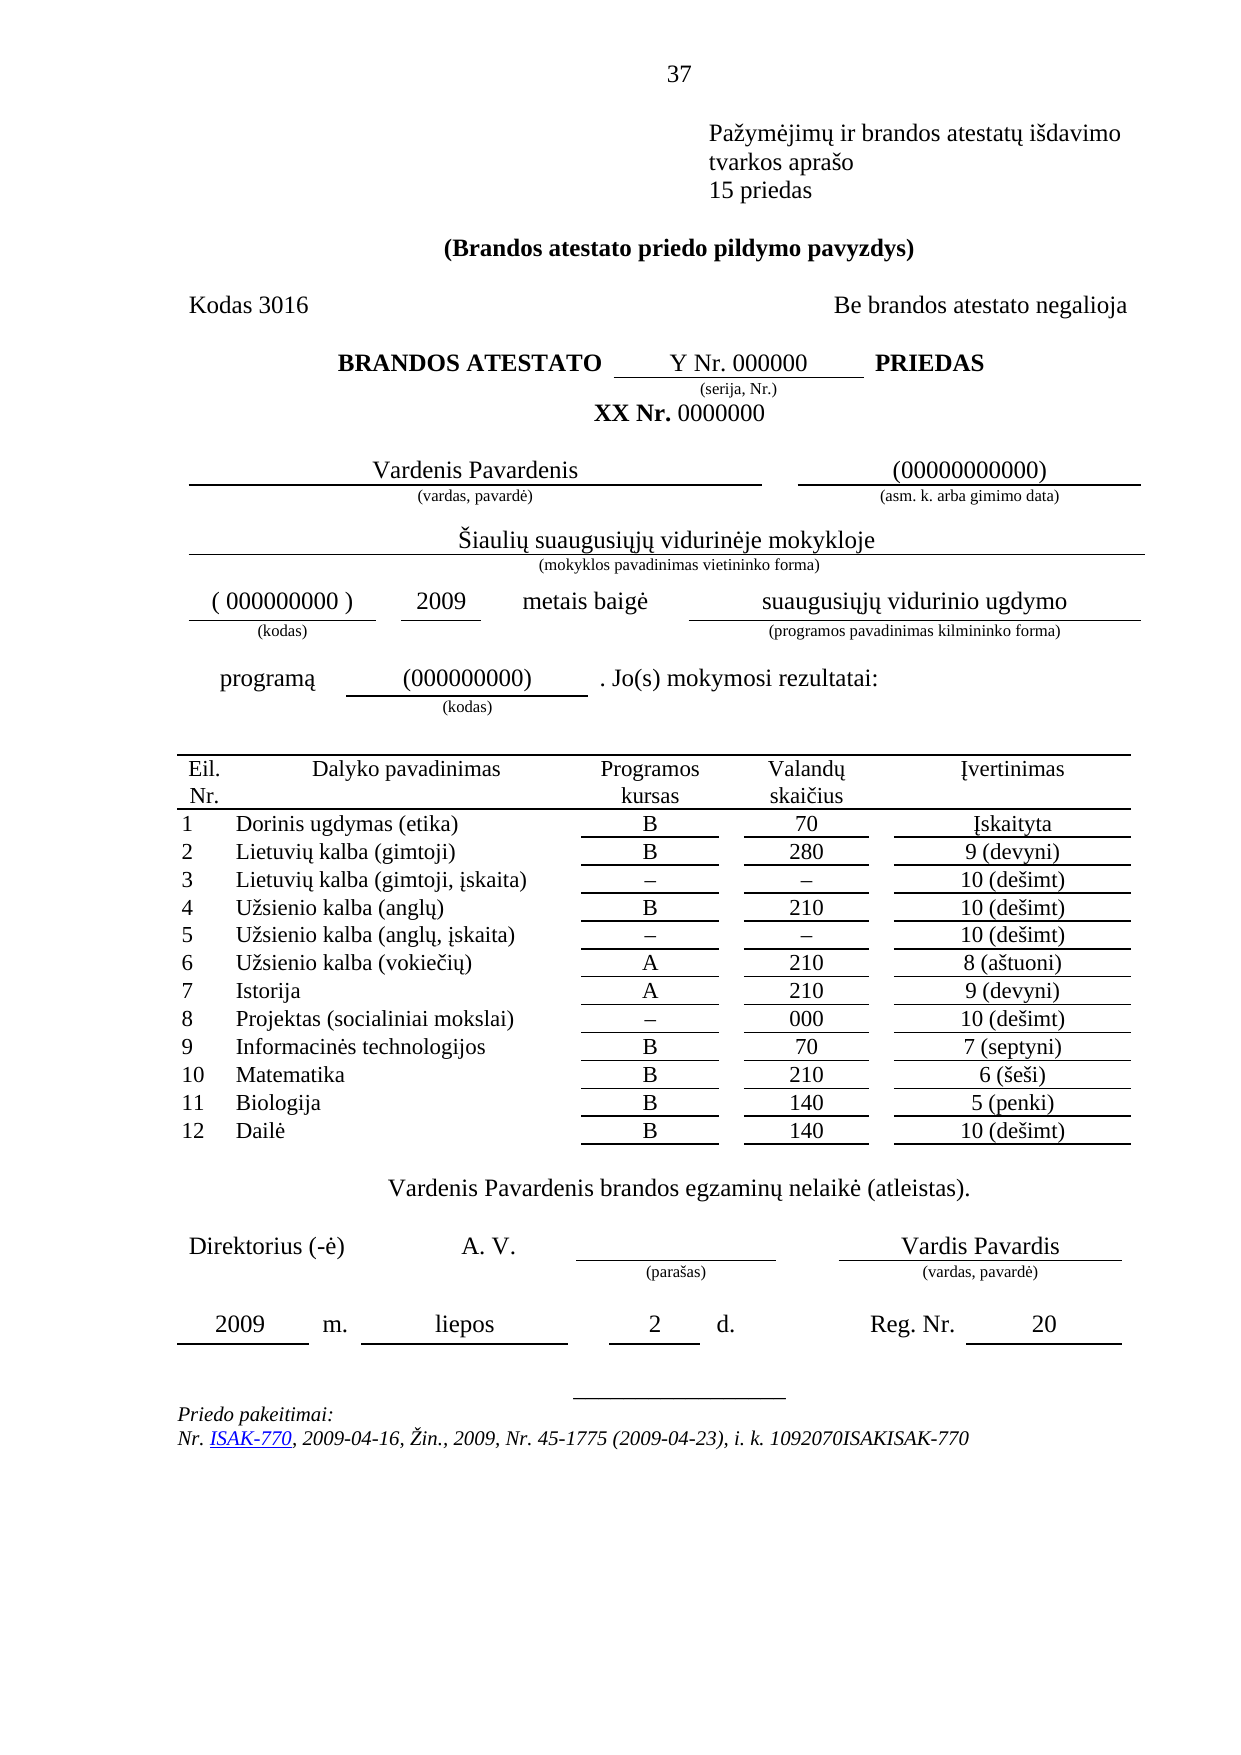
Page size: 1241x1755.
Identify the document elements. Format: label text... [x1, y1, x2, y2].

table_cell [869, 864, 894, 892]
text Vardenis Pavardenis brandos egzaminų nelaikė (atleistas). [177, 1173, 1181, 1202]
table_cell B [581, 1117, 719, 1143]
table_cell 10 (dešimt) [894, 866, 1131, 892]
table_header 2009 [401, 586, 481, 620]
table_header [762, 455, 797, 484]
table_cell Lietuvių kalba (gimtoji) [231, 836, 581, 864]
table_header metais baigė [481, 586, 688, 620]
table_cell – [744, 866, 869, 892]
table_cell [177, 377, 613, 398]
table_cell [719, 976, 744, 1004]
table_header Kodas 3016 [177, 291, 649, 319]
table_header programą [189, 663, 346, 695]
table_cell [627, 695, 805, 725]
table_cell 4 [177, 892, 231, 920]
table_cell [719, 1088, 744, 1115]
table_cell [189, 695, 346, 725]
table_cell [401, 1260, 576, 1281]
table_cell 9 [177, 1032, 231, 1059]
table_header BRANDOS ATESTATO [177, 348, 613, 377]
table_cell [719, 892, 744, 920]
table_cell Matematika [231, 1060, 581, 1087]
table_cell A [581, 977, 719, 1004]
table_cell [864, 377, 1145, 398]
table_cell B [581, 1089, 719, 1115]
table_cell [376, 620, 401, 651]
table_cell 210 [744, 894, 869, 920]
table_header Y Nr. 000000 [614, 348, 863, 377]
table_cell Biologija [231, 1088, 581, 1115]
table_cell 280 [744, 838, 869, 864]
table_header suaugusiųjų vidurinio ugdymo [689, 586, 1141, 620]
text (mokyklos pavadinimas vietininko forma) [177, 555, 1181, 574]
table_header Reg. Nr. [751, 1309, 966, 1343]
table_cell Užsienio kalba (anglų) [231, 892, 581, 920]
table_header [869, 756, 894, 808]
table_cell 10 (dešimt) [894, 1005, 1131, 1032]
table_header Direktorius (-ė) [177, 1231, 401, 1260]
table_cell 9 (devyni) [894, 838, 1131, 864]
table_header Įvertinimas [894, 756, 1131, 808]
table_cell [719, 920, 744, 948]
table_cell 12 [177, 1115, 231, 1143]
table_cell 10 (dešimt) [894, 1117, 1131, 1143]
table_cell 210 [744, 950, 869, 976]
table_cell (programos pavadinimas kilmininko forma) [689, 621, 1141, 651]
table_cell 10 (dešimt) [894, 894, 1131, 920]
table_cell [869, 810, 894, 836]
table_cell [401, 621, 481, 651]
table_cell [869, 1004, 894, 1032]
table_cell 000 [744, 1005, 869, 1032]
table_cell B [581, 838, 719, 864]
table_cell [869, 836, 894, 864]
table_cell (kodas) [189, 621, 376, 651]
table_header Vardis Pavardis [839, 1231, 1122, 1260]
table_header . Jo(s) mokymosi rezultatai: [588, 663, 1141, 695]
table_cell B [581, 810, 719, 836]
table_cell Dailė [231, 1115, 581, 1143]
table_cell 210 [744, 977, 869, 1004]
table_cell – [744, 922, 869, 948]
table_cell [869, 1115, 894, 1143]
table_cell B [581, 894, 719, 920]
table_cell 7 [177, 976, 231, 1004]
table_cell Dorinis ugdymas (etika) [231, 810, 581, 836]
table_cell [719, 836, 744, 864]
table_cell [869, 1088, 894, 1115]
table_header [576, 1231, 776, 1260]
table_header Vardenis Pavardenis [189, 455, 762, 484]
table_header (000000000) [346, 663, 588, 695]
table_header 2009 [177, 1309, 309, 1343]
table_cell Įskaityta [894, 810, 1131, 836]
table_cell – [581, 922, 719, 948]
table_cell 3 [177, 864, 231, 892]
text 15 priedas [177, 176, 1181, 204]
table_header Be brandos atestato negalioja [649, 291, 1138, 319]
table_cell 5 [177, 920, 231, 948]
table_cell (kodas) [346, 697, 588, 725]
table_cell Istorija [231, 976, 581, 1004]
table_cell (serija, Nr.) [614, 378, 863, 398]
text (Brandos atestato priedo pildymo pavyzdys) [177, 233, 1181, 262]
table_cell [481, 620, 688, 651]
table_cell [719, 864, 744, 892]
table_cell Lietuvių kalba (gimtoji, įskaita) [231, 864, 581, 892]
table_cell Užsienio kalba (anglų, įskaita) [231, 920, 581, 948]
table_cell 210 [744, 1061, 869, 1087]
table_cell [719, 810, 744, 836]
table_cell [719, 1060, 744, 1087]
table_cell – [581, 1005, 719, 1032]
text _________________ [177, 1373, 1181, 1402]
table_cell 6 [177, 948, 231, 976]
table_cell 7 (septyni) [894, 1033, 1131, 1059]
table_cell 5 (penki) [894, 1089, 1131, 1115]
table_cell (asm. k. arba gimimo data) [798, 486, 1141, 513]
table_cell B [581, 1033, 719, 1059]
table_cell [588, 695, 627, 725]
table_cell (vardas, pavardė) [839, 1261, 1122, 1281]
table_cell 8 (aštuoni) [894, 950, 1131, 976]
table_header Valandų skaičius [744, 756, 869, 808]
table_header Dalyko pavadinimas [231, 756, 581, 808]
text XX Nr. 0000000 [177, 398, 1181, 426]
table_cell [762, 484, 797, 513]
table_header Eil. Nr. [177, 756, 231, 808]
table_cell 140 [744, 1089, 869, 1115]
table_cell (vardas, pavardė) [189, 486, 762, 513]
text tvarkos aprašo [177, 147, 1181, 176]
table_cell (parašas) [576, 1261, 776, 1281]
table_header [376, 586, 401, 620]
table_cell [869, 976, 894, 1004]
table_header PRIEDAS [864, 348, 1145, 377]
table_cell 10 [177, 1060, 231, 1087]
table_cell [719, 1004, 744, 1032]
table_cell 70 [744, 810, 869, 836]
table_cell 10 (dešimt) [894, 922, 1131, 948]
table_cell – [581, 866, 719, 892]
table_cell Užsienio kalba (vokiečių) [231, 948, 581, 976]
table_cell [719, 948, 744, 976]
table_header 20 [966, 1309, 1122, 1343]
table_cell [805, 695, 1141, 725]
table_cell Informacinės technologijos [231, 1032, 581, 1059]
table_cell 6 (šeši) [894, 1061, 1131, 1087]
table_cell [869, 948, 894, 976]
table_header d. [700, 1309, 751, 1343]
table_header [719, 756, 744, 808]
table_header liepos [361, 1309, 568, 1343]
table_header [776, 1231, 838, 1260]
table_cell [719, 1115, 744, 1143]
text Nr. ISAK-770, 2009-04-16, Žin., 2009, Nr. 45-1775 (2009-04-23), i. k. 1092070ISAKISAK-770 [177, 1426, 1181, 1450]
text Pažymėjimų ir brandos atestatų išdavimo [709, 118, 1181, 147]
table_cell 8 [177, 1004, 231, 1032]
table_header Programos kursas [581, 756, 719, 808]
table_cell [776, 1260, 838, 1281]
text Priedo pakeitimai: [177, 1402, 1181, 1426]
table_cell 140 [744, 1117, 869, 1143]
table_cell [869, 892, 894, 920]
table_cell [869, 920, 894, 948]
table_cell A [581, 950, 719, 976]
table_header A. V. [401, 1231, 576, 1260]
table_header ( 000000000 ) [189, 586, 376, 620]
table_cell 11 [177, 1088, 231, 1115]
table_header 2 [609, 1309, 700, 1343]
table_cell 1 [177, 810, 231, 836]
table_cell 70 [744, 1033, 869, 1059]
table_header m. [309, 1309, 361, 1343]
table_cell B [581, 1061, 719, 1087]
table_header [568, 1309, 609, 1343]
table_cell [869, 1060, 894, 1087]
table_header Šiaulių suaugusiųjų vidurinėje mokykloje [189, 525, 1144, 554]
table_cell 9 (devyni) [894, 977, 1131, 1004]
table_header (00000000000) [798, 455, 1141, 484]
table_cell Projektas (socialiniai mokslai) [231, 1004, 581, 1032]
table_cell [719, 1032, 744, 1059]
table_cell [869, 1032, 894, 1059]
table_cell 2 [177, 836, 231, 864]
table_cell [177, 1260, 401, 1281]
